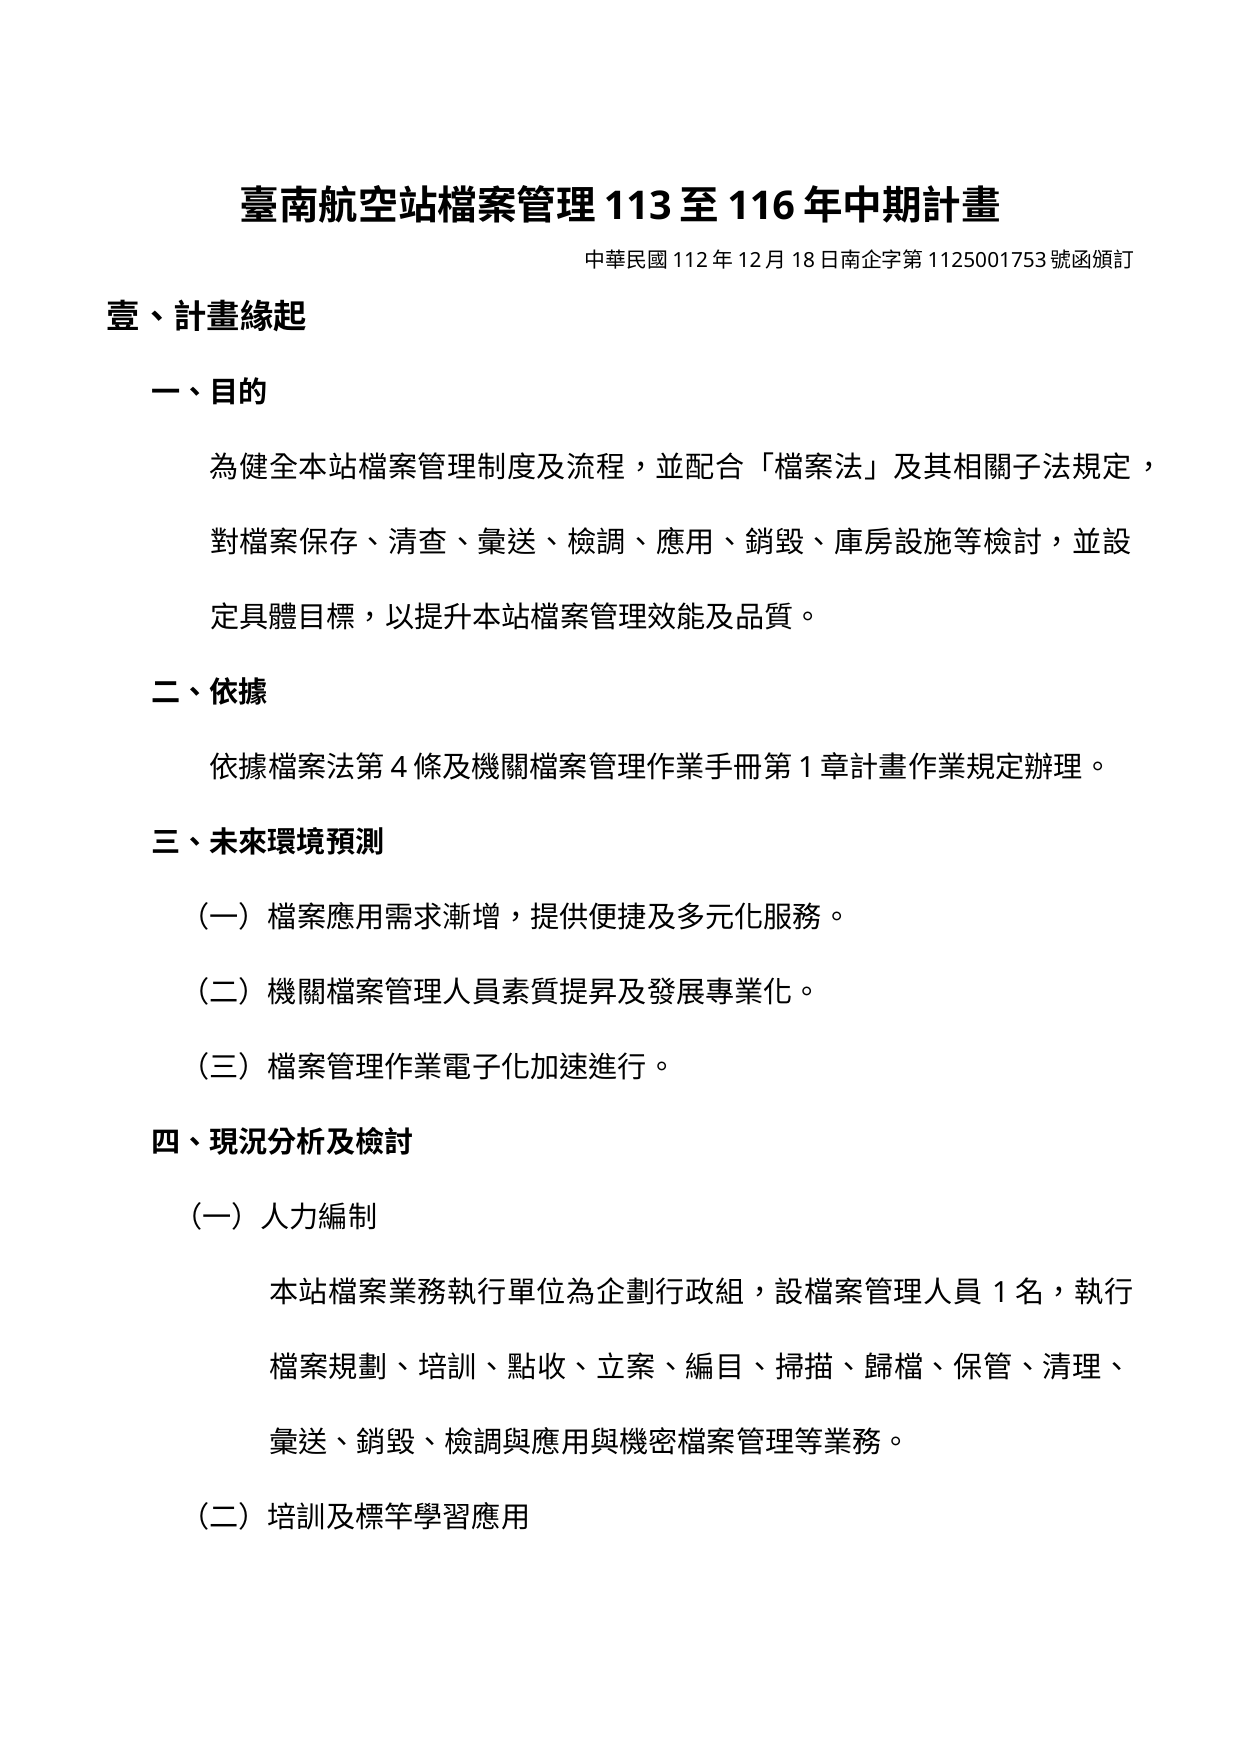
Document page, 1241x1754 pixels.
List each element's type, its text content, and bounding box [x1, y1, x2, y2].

text （一）人力編制 [106, 1177, 1134, 1252]
text 臺南航空站檔案管理113至116年中期計畫 [106, 164, 1134, 239]
text （三）檔案管理作業電子化加速進行。 [106, 1027, 1134, 1102]
text 一、目的 [106, 352, 1134, 427]
text 為健全本站檔案管理制度及流程，並配合「檔案法」及其相關子法規定，對檔案保存、清查、彙送、檢調、應用、銷毀、庫房設施等檢討，並設定具體目標，以提升本站檔案管理效能及品質。 [209, 427, 1134, 652]
text 壹、計畫緣起 [106, 277, 1134, 352]
text 本站檔案業務執行單位為企劃行政組，設檔案管理人員1名，執行檔案規劃、培訓、點收、立案、編目、掃描、歸檔、保管、清理、彙送、銷毀、檢調與應用與機密檔案管理等業務。 [269, 1252, 1134, 1477]
text 中華民國112年 12月 18日南企字第1125001753號函頒訂 [106, 239, 1134, 277]
text （一）檔案應用需求漸增，提供便捷及多元化服務。 [106, 877, 1134, 952]
text 二、依據 [106, 652, 1134, 727]
text 三、未來環境預測 [106, 802, 1134, 877]
text （二）培訓及標竿學習應用 [144, 1477, 1134, 1552]
text （二）機關檔案管理人員素質提昇及發展專業化。 [180, 952, 1134, 1027]
text 依據檔案法第4條及機關檔案管理作業手冊第1章計畫作業規定辦理。 [106, 727, 1134, 802]
text 四、現況分析及檢討 [106, 1102, 1134, 1177]
